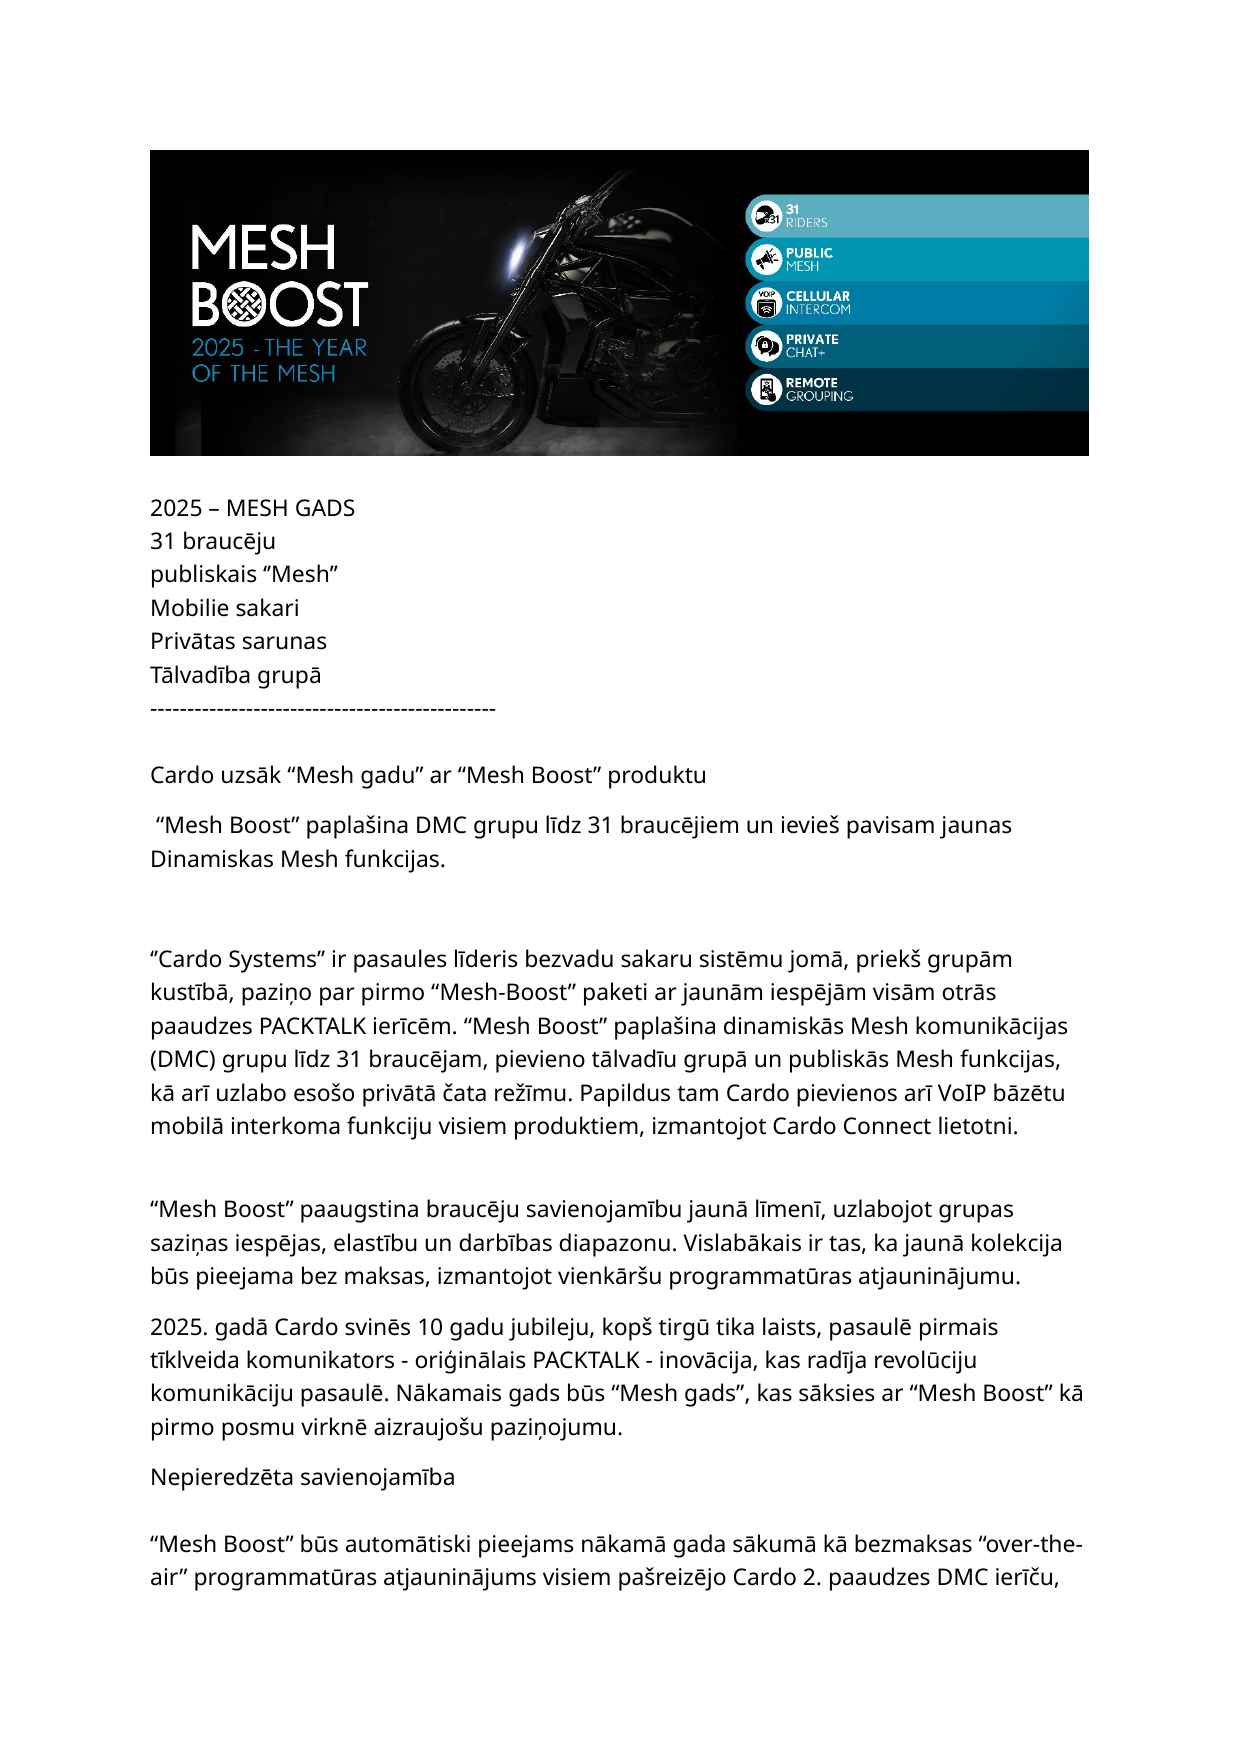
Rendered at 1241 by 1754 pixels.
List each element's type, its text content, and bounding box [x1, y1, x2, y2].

text 2025. gadā Cardo svinēs 10 gadu jubileju, kopš tirgū tika laists, pasaulē pirmais tīklveida komunikators - oriģinālais PACKTALK - inovācija, kas radīja revolūciju komunikāciju pasaulē. Nākamais gads būs “Mesh gads”, kas sāksies ar “Mesh Boost” kā pirmo posmu virknē aizraujošu paziņojumu. [150, 1310, 1090, 1442]
text ‘’Cardo Systems’’ ir pasaules līderis bezvadu sakaru sistēmu jomā, priekš grupām kustībā, paziņo par pirmo “Mesh-Boost” paketi ar jaunām iespējām visām otrās paaudzes PACKTALK ierīcēm. “Mesh Boost” paplašina dinamiskās Mesh komunikācijas (DMC) grupu līdz 31 braucējam, pievieno tālvadīu grupā un publiskās Mesh funkcijas, kā arī uzlabo esošo privātā čata režīmu. Papildus tam Cardo pievienos arī VoIP bāzētu mobilā interkoma funkciju visiem produktiem, izmantojot Cardo Connect lietotni. [150, 943, 1090, 1141]
text “Mesh Boost” paplašina DMC grupu līdz 31 braucējiem un ievieš pavisam jaunas Dinamiskas Mesh funkcijas. [150, 809, 1090, 874]
text Nepieredzēta savienojamība “Mesh Boost” būs automātiski pieejams nākamā gada sākumā kā bezmaksas “over-the-air” programmatūras atjauninājums visiem pašreizējo Cardo 2. paaudzes DMC ierīču, [150, 1461, 1090, 1592]
text 2025 – MESH GADS 31 braucēju publiskais ‘’Mesh’’ Mobilie sakari Privātas sarunas Tālvadība grupā ----------------------------------------------- Cardo uzsāk “Mesh gadu” ar “Mesh Boost” produktu [150, 150, 1090, 790]
text “Mesh Boost” paaugstina braucēju savienojamību jaunā līmenī, uzlabojot grupas saziņas iespējas, elastību un darbības diapazonu. Vislabākais ir tas, ka jaunā kolekcija būs pieejama bez maksas, izmantojot vienkāršu programmatūras atjauninājumu. [150, 1160, 1090, 1292]
